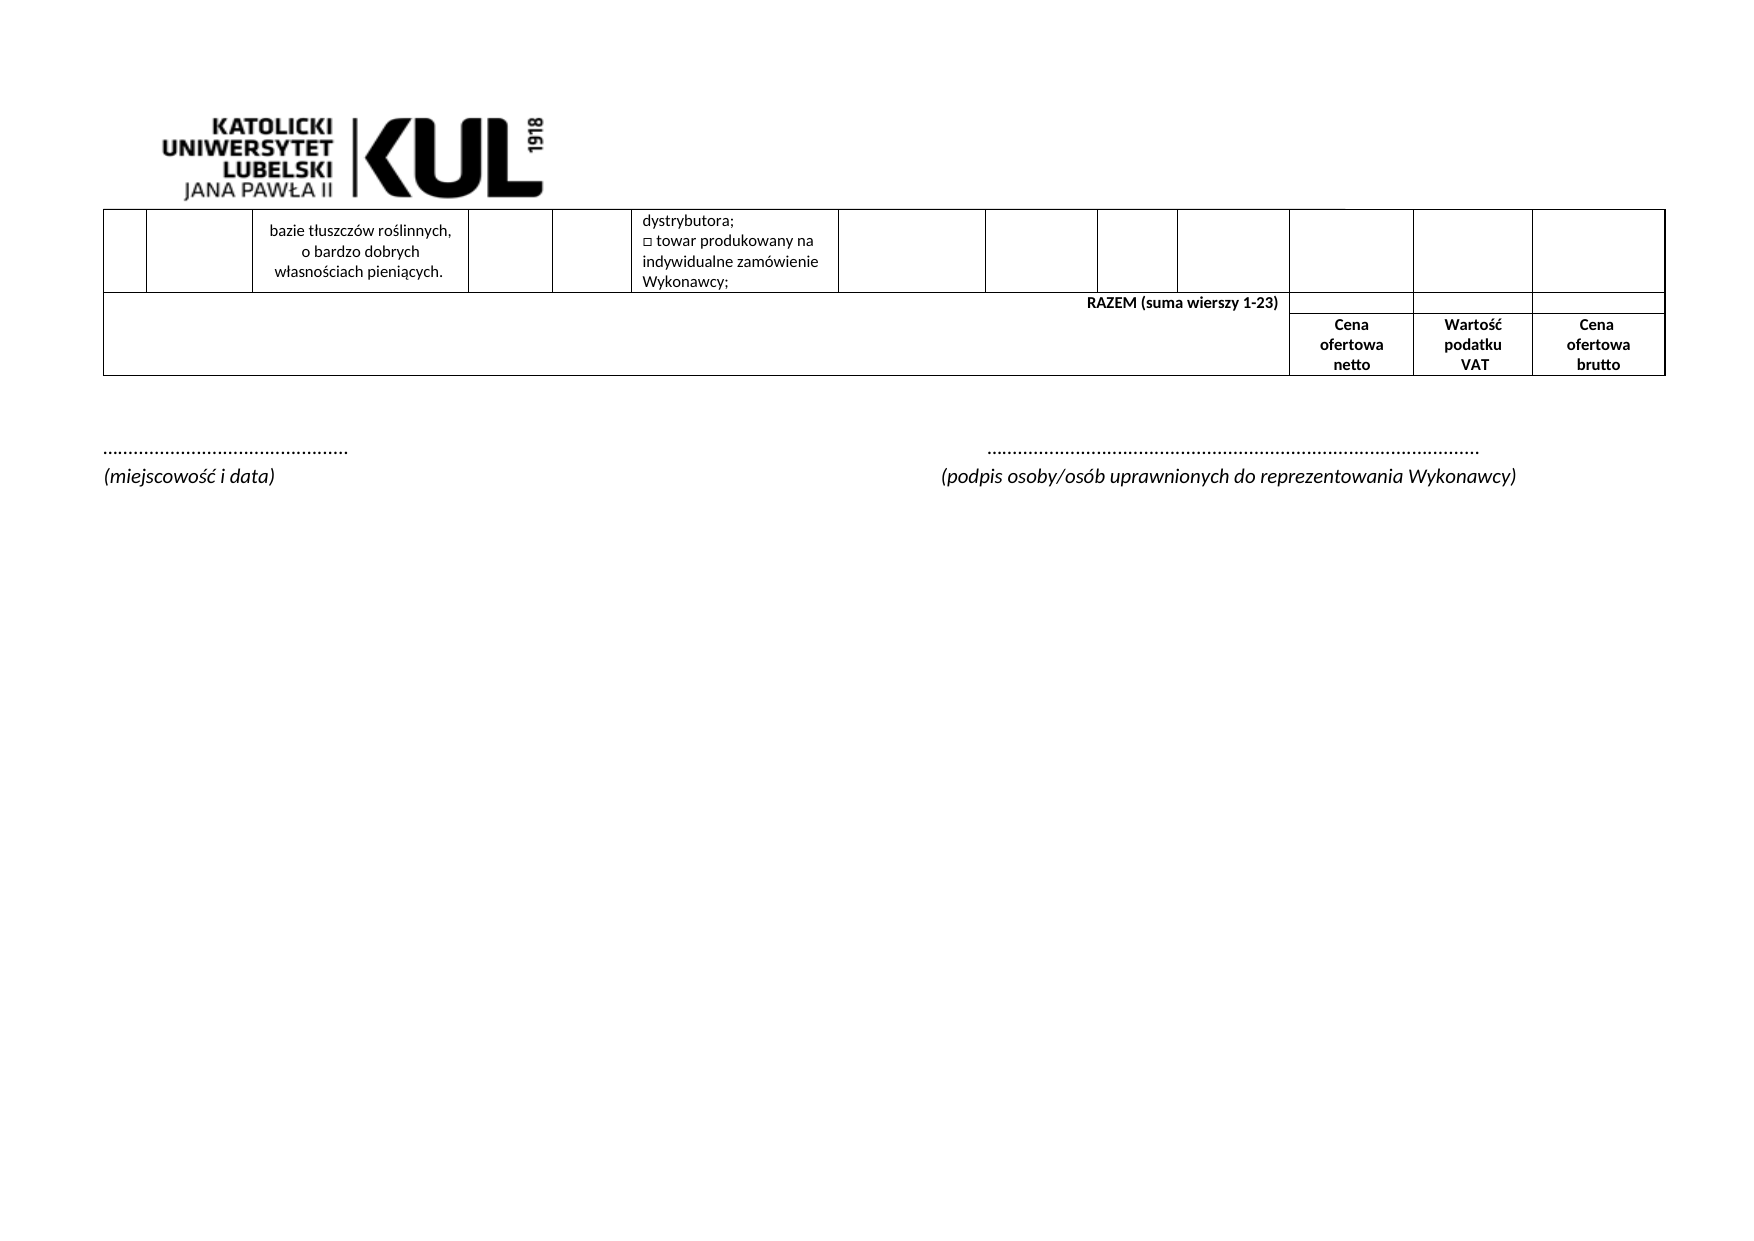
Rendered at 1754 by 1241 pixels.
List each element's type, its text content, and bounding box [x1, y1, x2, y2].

table_cell dystrybutora; □ towar produkowany na indywidualne zamówienie Wykonawcy; [632, 210, 838, 292]
table_cell Cena ofertowa netto [1290, 314, 1413, 375]
table_cell [1414, 293, 1532, 313]
table_cell [986, 210, 1097, 292]
table_cell RAZEM (suma wierszy 1-23) [104, 293, 1289, 375]
table_cell Wartość podatku VAT [1414, 314, 1532, 375]
table_cell [839, 210, 985, 292]
table_cell [104, 210, 146, 292]
table_cell bazie tłuszczów roślinnych, o bardzo dobrych własnościach pieniących. [253, 210, 468, 292]
table_cell [469, 210, 552, 292]
table_cell [1414, 210, 1532, 292]
text (miejscowość i data) (podpis osoby/osób uprawnionych do reprezentowania Wykonawcy) [103, 463, 1521, 489]
table_cell [1178, 210, 1289, 292]
table_cell [1533, 293, 1664, 313]
table_cell Cena ofertowa brutto [1533, 314, 1664, 375]
table_cell [1290, 293, 1413, 313]
table_cell [553, 210, 631, 292]
table_cell [1290, 210, 1413, 292]
table_cell [147, 210, 252, 292]
text …............................................ …........................................................................................... [103, 434, 1521, 460]
table_cell [1533, 210, 1664, 292]
table_cell [1098, 210, 1177, 292]
